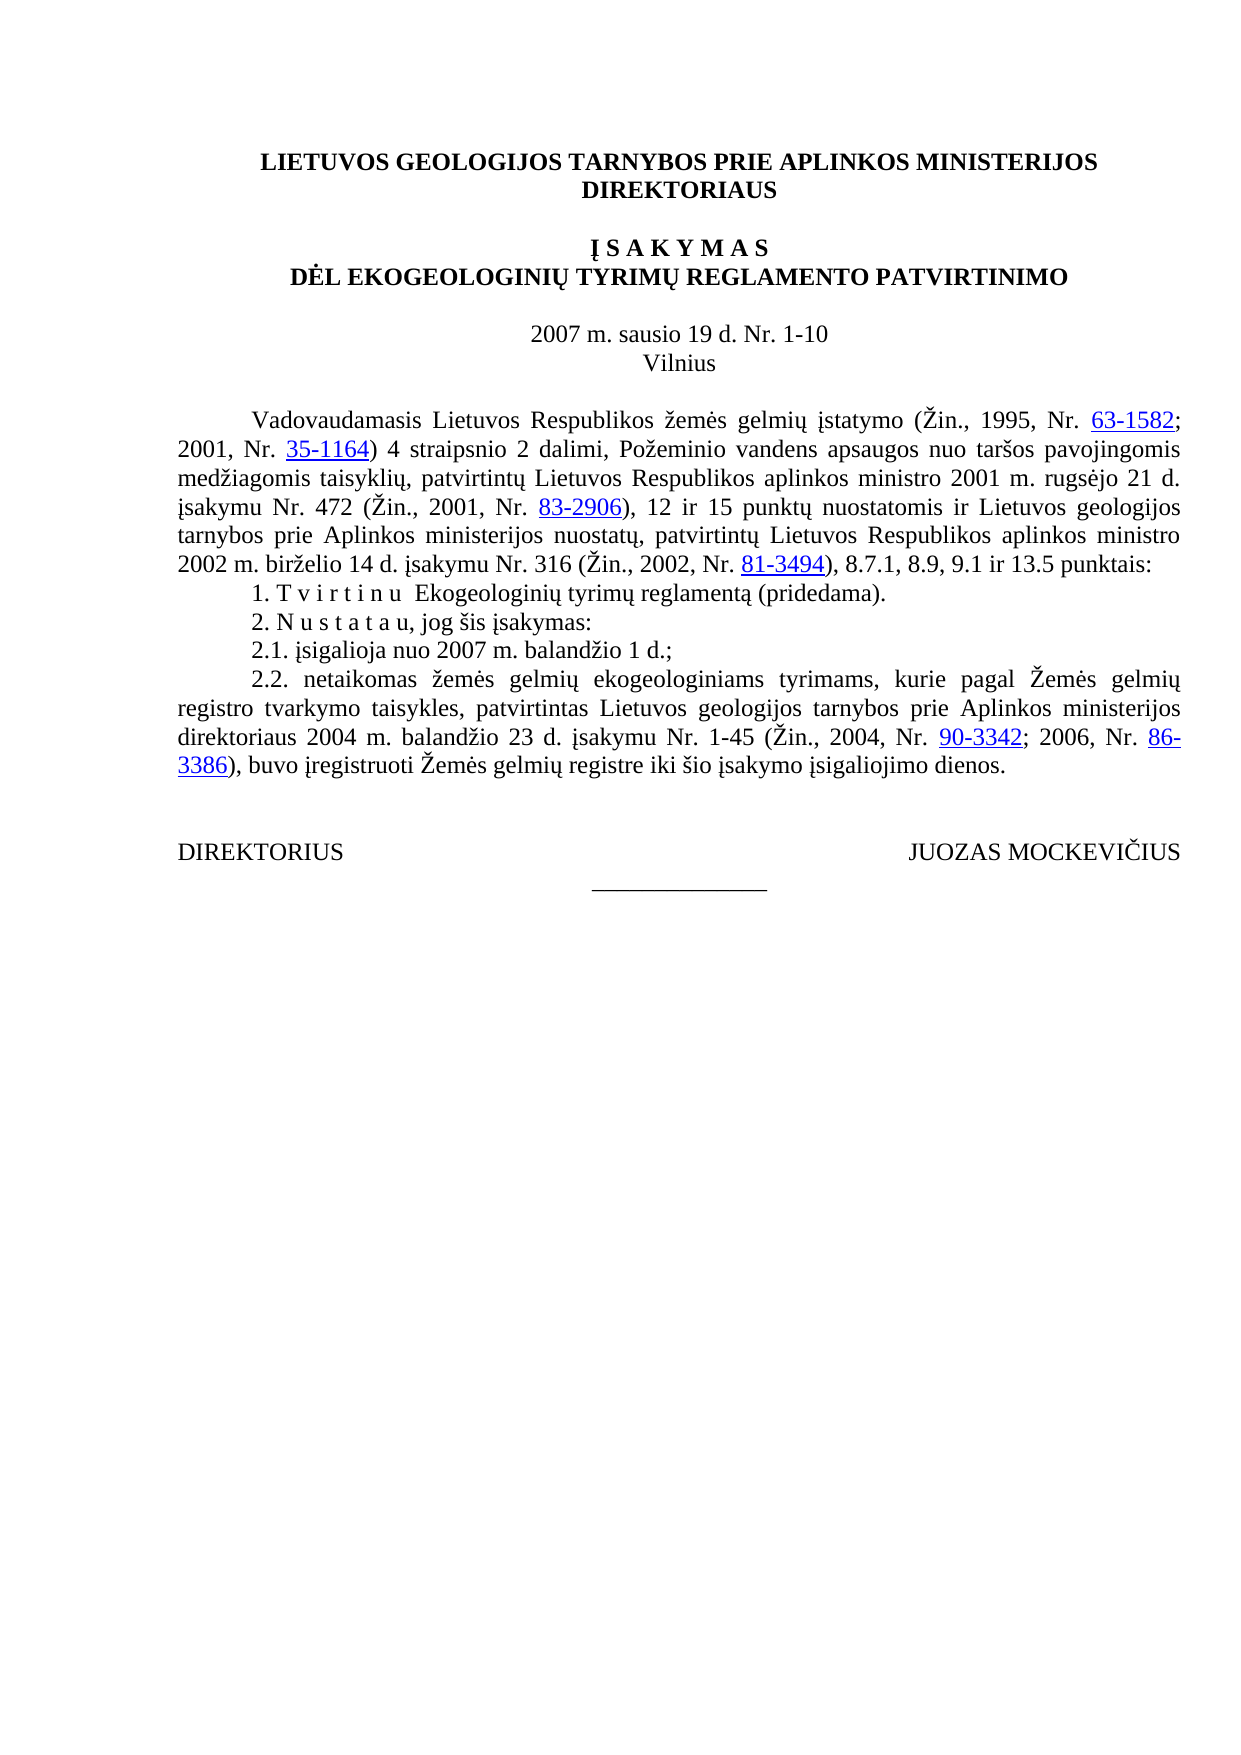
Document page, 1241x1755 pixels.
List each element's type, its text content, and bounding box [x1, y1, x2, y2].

text 1. Tvirtinu Ekogeologinių tyrimų reglamentą (pridedama). [177, 578, 1181, 607]
text 2.2. netaikomas žemės gelmių ekogeologiniams tyrimams, kurie pagal Žemės gelmių registro tvarkymo taisykles, patvirtintas Lietuvos geologijos tarnybos prie Aplinkos ministerijos direktoriaus 2004 m. balandžio 23 d. įsakymu Nr. 1-45 (Žin., 2004, Nr. 90-3342; 2006, Nr. 86-3386), buvo įregistruoti Žemės gelmių registre iki šio įsakymo įsigaliojimo dienos. [177, 664, 1181, 779]
text Į S A K Y M A S [177, 233, 1181, 262]
text LIETUVOS GEOLOGIJOS TARNYBOS PRIE APLINKOS MINISTERIJOS DIREKTORIAUS [177, 147, 1181, 204]
text 2. Nustatau, jog šis įsakymas: [177, 607, 1181, 636]
text ______________ [177, 866, 1181, 894]
text 2.1. įsigalioja nuo 2007 m. balandžio 1 d.; [177, 636, 1181, 664]
text 2007 m. sausio 19 d. Nr. 1-10 [177, 319, 1181, 348]
text DĖL EKOGEOLOGINIŲ TYRIMŲ REGLAMENTO PATVIRTINIMO [177, 262, 1181, 291]
text Vilnius [177, 348, 1181, 377]
text Vadovaudamasis Lietuvos Respublikos žemės gelmių įstatymo (Žin., 1995, Nr. 63-1582; 2001, Nr. 35-1164) 4 straipsnio 2 dalimi, Požeminio vandens apsaugos nuo taršos pavojingomis medžiagomis taisyklių, patvirtintų Lietuvos Respublikos aplinkos ministro 2001 m. rugsėjo 21 d. įsakymu Nr. 472 (Žin., 2001, Nr. 83-2906), 12 ir 15 punktų nuostatomis ir Lietuvos geologijos tarnybos prie Aplinkos ministerijos nuostatų, patvirtintų Lietuvos Respublikos aplinkos ministro 2002 m. birželio 14 d. įsakymu Nr. 316 (Žin., 2002, Nr. 81-3494), 8.7.1, 8.9, 9.1 ir 13.5 punktais: [177, 406, 1181, 578]
text DIREKTORIUS JUOZAS MOCKEVIČIUS [177, 837, 1181, 866]
